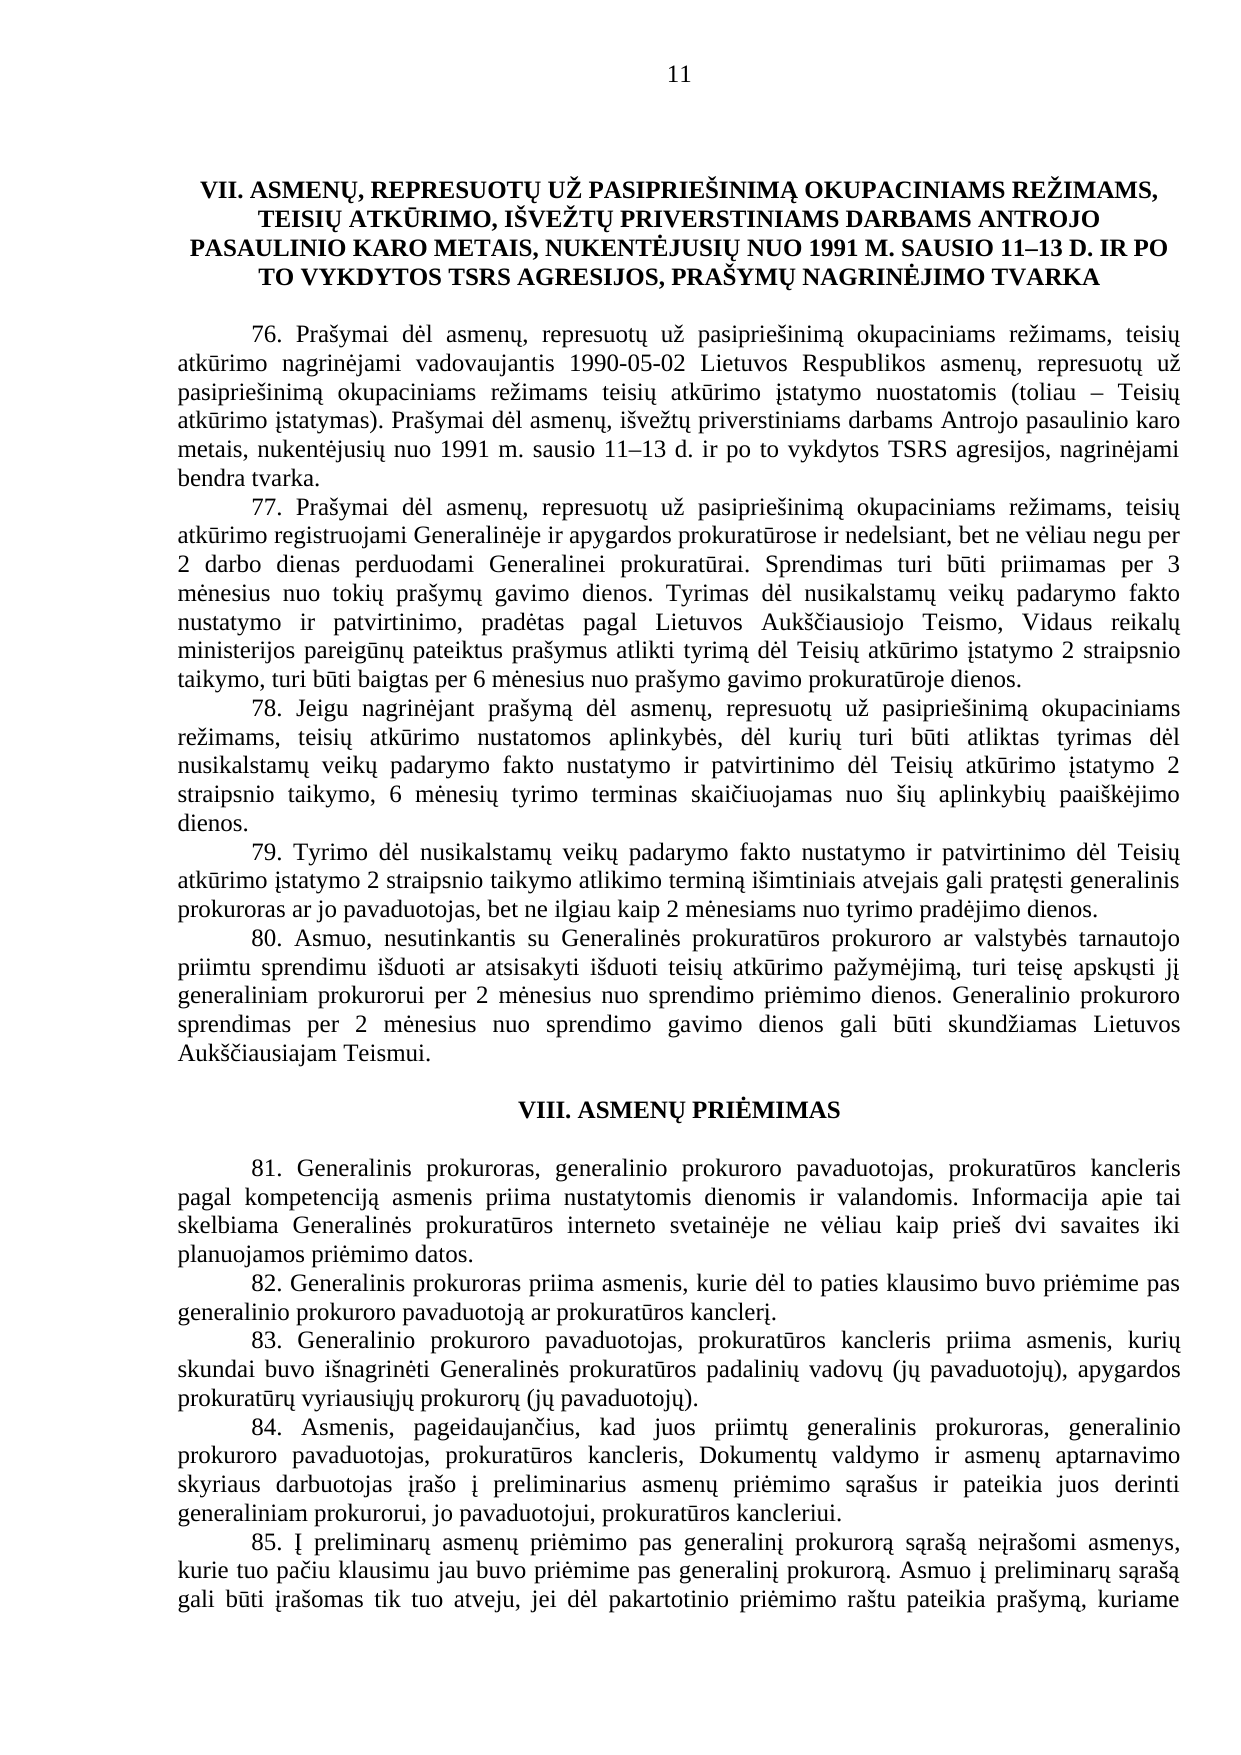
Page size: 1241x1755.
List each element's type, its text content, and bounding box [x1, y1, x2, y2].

text 82. Generalinis prokuroras priima asmenis, kurie dėl to paties klausimo buvo priėmime pas generalinio prokuroro pavaduotoją ar prokuratūros kanclerį. [177, 1268, 1181, 1326]
text VIII. ASMENŲ PRIĖMIMAS [177, 1096, 1181, 1124]
text VII. ASMENŲ, REPRESUOTŲ UŽ PASIPRIEŠINIMĄ OKUPACINIAMS REŽIMAMS, TEISIŲ ATKŪRIMO, IŠVEŽTŲ PRIVERSTINIAMS DARBAMS ANTROJO PASAULINIO KARO METAIS, NUKENTĖJUSIŲ NUO 1991 M. SAUSIO 11–13 D. IR PO TO VYKDYTOS TSRS AGRESIJOS, PRAŠYMŲ NAGRINĖJIMO TVARKA [177, 176, 1181, 291]
text 76. Prašymai dėl asmenų, represuotų už pasipriešinimą okupaciniams režimams, teisių atkūrimo nagrinėjami vadovaujantis 1990-05-02 Lietuvos Respublikos asmenų, represuotų už pasipriešinimą okupaciniams režimams teisių atkūrimo įstatymo nuostatomis (toliau – Teisių atkūrimo įstatymas). Prašymai dėl asmenų, išvežtų priverstiniams darbams Antrojo pasaulinio karo metais, nukentėjusių nuo 1991 m. sausio 11–13 d. ir po to vykdytos TSRS agresijos, nagrinėjami bendra tvarka. [177, 319, 1181, 492]
text 77. Prašymai dėl asmenų, represuotų už pasipriešinimą okupaciniams režimams, teisių atkūrimo registruojami Generalinėje ir apygardos prokuratūrose ir nedelsiant, bet ne vėliau negu per 2 darbo dienas perduodami Generalinei prokuratūrai. Sprendimas turi būti priimamas per 3 mėnesius nuo tokių prašymų gavimo dienos. Tyrimas dėl nusikalstamų veikų padarymo fakto nustatymo ir patvirtinimo, pradėtas pagal Lietuvos Aukščiausiojo Teismo, Vidaus reikalų ministerijos pareigūnų pateiktus prašymus atlikti tyrimą dėl Teisių atkūrimo įstatymo 2 straipsnio taikymo, turi būti baigtas per 6 mėnesius nuo prašymo gavimo prokuratūroje dienos. [177, 492, 1181, 693]
text 81. Generalinis prokuroras, generalinio prokuroro pavaduotojas, prokuratūros kancleris pagal kompetenciją asmenis priima nustatytomis dienomis ir valandomis. Informacija apie tai skelbiama Generalinės prokuratūros interneto svetainėje ne vėliau kaip prieš dvi savaites iki planuojamos priėmimo datos. [177, 1153, 1181, 1268]
text 80. Asmuo, nesutinkantis su Generalinės prokuratūros prokuroro ar valstybės tarnautojo priimtu sprendimu išduoti ar atsisakyti išduoti teisių atkūrimo pažymėjimą, turi teisę apskųsti jį generaliniam prokurorui per 2 mėnesius nuo sprendimo priėmimo dienos. Generalinio prokuroro sprendimas per 2 mėnesius nuo sprendimo gavimo dienos gali būti skundžiamas Lietuvos Aukščiausiajam Teismui. [177, 923, 1181, 1067]
text 78. Jeigu nagrinėjant prašymą dėl asmenų, represuotų už pasipriešinimą okupaciniams režimams, teisių atkūrimo nustatomos aplinkybės, dėl kurių turi būti atliktas tyrimas dėl nusikalstamų veikų padarymo fakto nustatymo ir patvirtinimo dėl Teisių atkūrimo įstatymo 2 straipsnio taikymo, 6 mėnesių tyrimo terminas skaičiuojamas nuo šių aplinkybių paaiškėjimo dienos. [177, 693, 1181, 837]
text 79. Tyrimo dėl nusikalstamų veikų padarymo fakto nustatymo ir patvirtinimo dėl Teisių atkūrimo įstatymo 2 straipsnio taikymo atlikimo terminą išimtiniais atvejais gali pratęsti generalinis prokuroras ar jo pavaduotojas, bet ne ilgiau kaip 2 mėnesiams nuo tyrimo pradėjimo dienos. [177, 837, 1181, 923]
text 83. Generalinio prokuroro pavaduotojas, prokuratūros kancleris priima asmenis, kurių skundai buvo išnagrinėti Generalinės prokuratūros padalinių vadovų (jų pavaduotojų), apygardos prokuratūrų vyriausiųjų prokurorų (jų pavaduotojų). [177, 1326, 1181, 1412]
text 84. Asmenis, pageidaujančius, kad juos priimtų generalinis prokuroras, generalinio prokuroro pavaduotojas, prokuratūros kancleris, Dokumentų valdymo ir asmenų aptarnavimo skyriaus darbuotojas įrašo į preliminarius asmenų priėmimo sąrašus ir pateikia juos derinti generaliniam prokurorui, jo pavaduotojui, prokuratūros kancleriui. [177, 1412, 1181, 1527]
text 85. Į preliminarų asmenų priėmimo pas generalinį prokurorą sąrašą neįrašomi asmenys, kurie tuo pačiu klausimu jau buvo priėmime pas generalinį prokurorą. Asmuo į preliminarų sąrašą gali būti įrašomas tik tuo atveju, jei dėl pakartotinio priėmimo raštu pateikia prašymą, kuriame [177, 1527, 1181, 1613]
